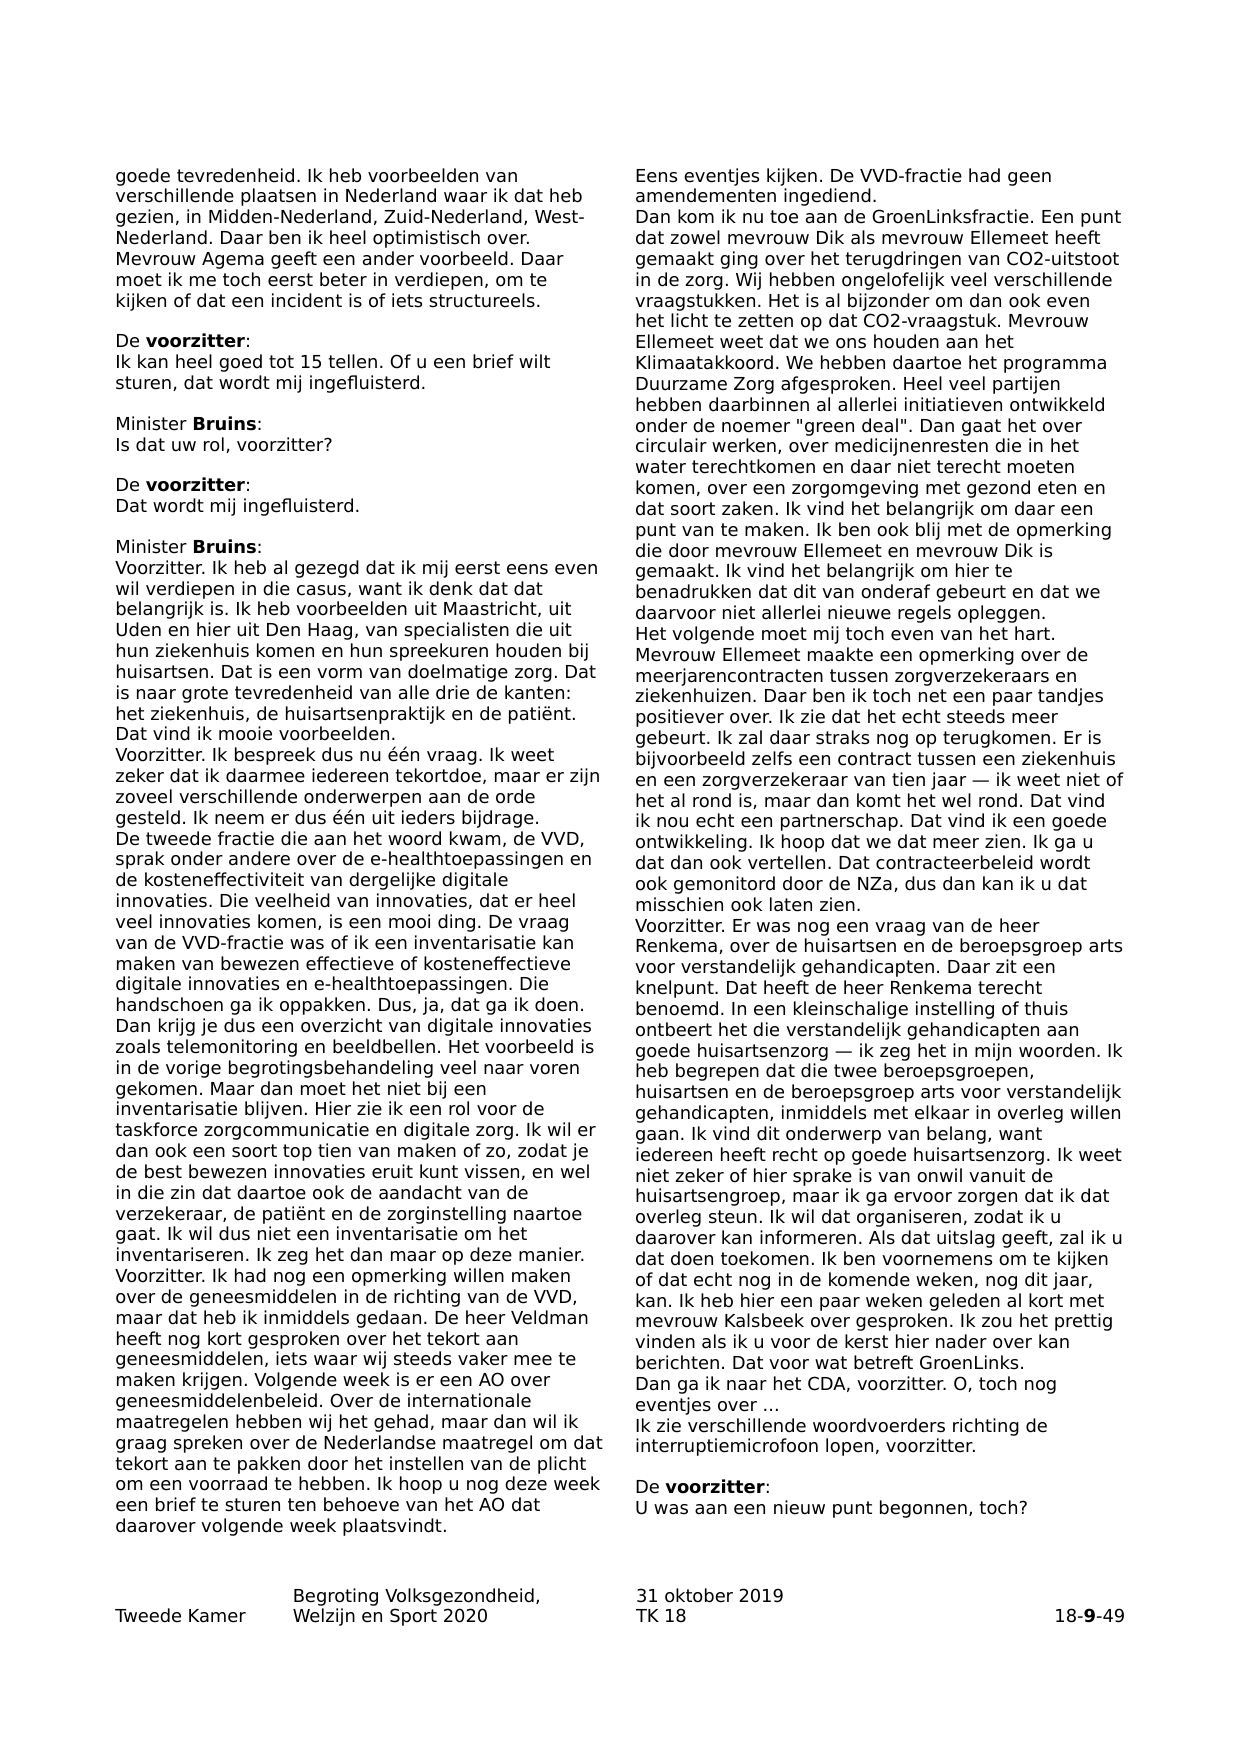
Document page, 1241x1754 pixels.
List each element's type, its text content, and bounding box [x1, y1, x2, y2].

text Voorzitter. Ik bespreek dus nu één vraag. Ik weet zeker dat ik daarmee iedereen tekortdoe, maar er zijn zoveel verschillende onderwerpen aan de orde gesteld. Ik neem er dus één uit ieders bijdrage. [115, 745, 605, 828]
text Minister Bruins: [115, 537, 605, 557]
text Dat wordt mij ingefluisterd. [115, 496, 605, 517]
text goede tevredenheid. Ik heb voorbeelden van verschillende plaatsen in Nederland waar ik dat heb gezien, in Midden-Nederland, Zuid-Nederland, West-Nederland. Daar ben ik heel optimistisch over. Mevrouw Agema geeft een ander voorbeeld. Daar moet ik me toch eerst beter in verdiepen, om te kijken of dat een incident is of iets structureels. [115, 165, 605, 311]
text Dan ga ik naar het CDA, voorzitter. O, toch nog eventjes over ... [635, 1374, 1125, 1415]
text De voorzitter: [115, 475, 605, 496]
text Het volgende moet mij toch even van het hart. Mevrouw Ellemeet maakte een opmerking over de meerjarencontracten tussen zorgverzekeraars en ziekenhuizen. Daar ben ik toch net een paar tandjes positiever over. Ik zie dat het echt steeds meer gebeurt. Ik zal daar straks nog op terugkomen. Er is bijvoorbeeld zelfs een contract tussen een ziekenhuis en een zorgverzekeraar van tien jaar — ik weet niet of het al rond is, maar dan komt het wel rond. Dat vind ik nou echt een partnerschap. Dat vind ik een goede ontwikkeling. Ik hoop dat we dat meer zien. Ik ga u dat dan ook vertellen. Dat contracteerbeleid wordt ook gemonitord door de NZa, dus dan kan ik u dat misschien ook laten zien. [635, 624, 1125, 915]
text Dan kom ik nu toe aan de GroenLinksfractie. Een punt dat zowel mevrouw Dik als mevrouw Ellemeet heeft gemaakt ging over het terugdringen van CO2-uitstoot in de zorg. Wij hebben ongelofelijk veel verschillende vraagstukken. Het is al bijzonder om dan ook even het licht te zetten op dat CO2-vraagstuk. Mevrouw Ellemeet weet dat we ons houden aan het Klimaatakkoord. We hebben daartoe het programma Duurzame Zorg afgesproken. Heel veel partijen hebben daarbinnen al allerlei initiatieven ontwikkeld onder de noemer "green deal". Dan gaat het over circulair werken, over medicijnenresten die in het water terechtkomen en daar niet terecht moeten komen, over een zorgomgeving met gezond eten en dat soort zaken. Ik vind het belangrijk om daar een punt van te maken. Ik ben ook blij met de opmerking die door mevrouw Ellemeet en mevrouw Dik is gemaakt. Ik vind het belangrijk om hier te benadrukken dat dit van onderaf gebeurt en dat we daarvoor niet allerlei nieuwe regels opleggen. [635, 207, 1125, 624]
text De voorzitter: [635, 1477, 1125, 1498]
text Voorzitter. Er was nog een vraag van de heer Renkema, over de huisartsen en de beroepsgroep arts voor verstandelijk gehandicapten. Daar zit een knelpunt. Dat heeft de heer Renkema terecht benoemd. In een kleinschalige instelling of thuis ontbeert het die verstandelijk gehandicapten aan goede huisartsenzorg — ik zeg het in mijn woorden. Ik heb begrepen dat die twee beroepsgroepen, huisartsen en de beroepsgroep arts voor verstandelijk gehandicapten, inmiddels met elkaar in overleg willen gaan. Ik vind dit onderwerp van belang, want iedereen heeft recht op goede huisartsenzorg. Ik weet niet zeker of hier sprake is van onwil vanuit de huisartsengroep, maar ik ga ervoor zorgen dat ik dat overleg steun. Ik wil dat organiseren, zodat ik u daarover kan informeren. Als dat uitslag geeft, zal ik u dat doen toekomen. Ik ben voornemens om te kijken of dat echt nog in de komende weken, nog dit jaar, kan. Ik heb hier een paar weken geleden al kort met mevrouw Kalsbeek over gesproken. Ik zou het prettig vinden als ik u voor de kerst hier nader over kan berichten. Dat voor wat betreft GroenLinks. [635, 915, 1125, 1374]
text Voorzitter. Ik heb al gezegd dat ik mij eerst eens even wil verdiepen in die casus, want ik denk dat dat belangrijk is. Ik heb voorbeelden uit Maastricht, uit Uden en hier uit Den Haag, van specialisten die uit hun ziekenhuis komen en hun spreekuren houden bij huisartsen. Dat is een vorm van doelmatige zorg. Dat is naar grote tevredenheid van alle drie de kanten: het ziekenhuis, de huisartsenpraktijk en de patiënt. Dat vind ik mooie voorbeelden. [115, 557, 605, 745]
text Minister Bruins: [115, 413, 605, 434]
text U was aan een nieuw punt begonnen, toch? [635, 1498, 1125, 1518]
text Ik zie verschillende woordvoerders richting de interruptiemicrofoon lopen, voorzitter. [635, 1415, 1125, 1457]
text Eens eventjes kijken. De VVD-fractie had geen amendementen ingediend. [635, 165, 1125, 207]
text Is dat uw rol, voorzitter? [115, 434, 605, 455]
text De tweede fractie die aan het woord kwam, de VVD, sprak onder andere over de e-healthtoepassingen en de kosteneffectiviteit van dergelijke digitale innovaties. Die veelheid van innovaties, dat er heel veel innovaties komen, is een mooi ding. De vraag van de VVD-fractie was of ik een inventarisatie kan maken van bewezen effectieve of kosteneffectieve digitale innovaties en e-healthtoepassingen. Die handschoen ga ik oppakken. Dus, ja, dat ga ik doen. Dan krijg je dus een overzicht van digitale innovaties zoals telemonitoring en beeldbellen. Het voorbeeld is in de vorige begrotingsbehandeling veel naar voren gekomen. Maar dan moet het niet bij een inventarisatie blijven. Hier zie ik een rol voor de taskforce zorgcommunicatie en digitale zorg. Ik wil er dan ook een soort top tien van maken of zo, zodat je de best bewezen innovaties eruit kunt vissen, en wel in die zin dat daartoe ook de aandacht van de verzekeraar, de patiënt en de zorginstelling naartoe gaat. Ik wil dus niet een inventarisatie om het inventariseren. Ik zeg het dan maar op deze manier. [115, 828, 605, 1266]
text Voorzitter. Ik had nog een opmerking willen maken over de geneesmiddelen in de richting van de VVD, maar dat heb ik inmiddels gedaan. De heer Veldman heeft nog kort gesproken over het tekort aan geneesmiddelen, iets waar wij steeds vaker mee te maken krijgen. Volgende week is er een AO over geneesmiddelenbeleid. Over de internationale maatregelen hebben wij het gehad, maar dan wil ik graag spreken over de Nederlandse maatregel om dat tekort aan te pakken door het instellen van de plicht om een voorraad te hebben. Ik hoop u nog deze week een brief te sturen ten behoeve van het AO dat daarover volgende week plaatsvindt. [115, 1266, 605, 1537]
text Ik kan heel goed tot 15 tellen. Of u een brief wilt sturen, dat wordt mij ingefluisterd. [115, 352, 605, 393]
text De voorzitter: [115, 331, 605, 352]
